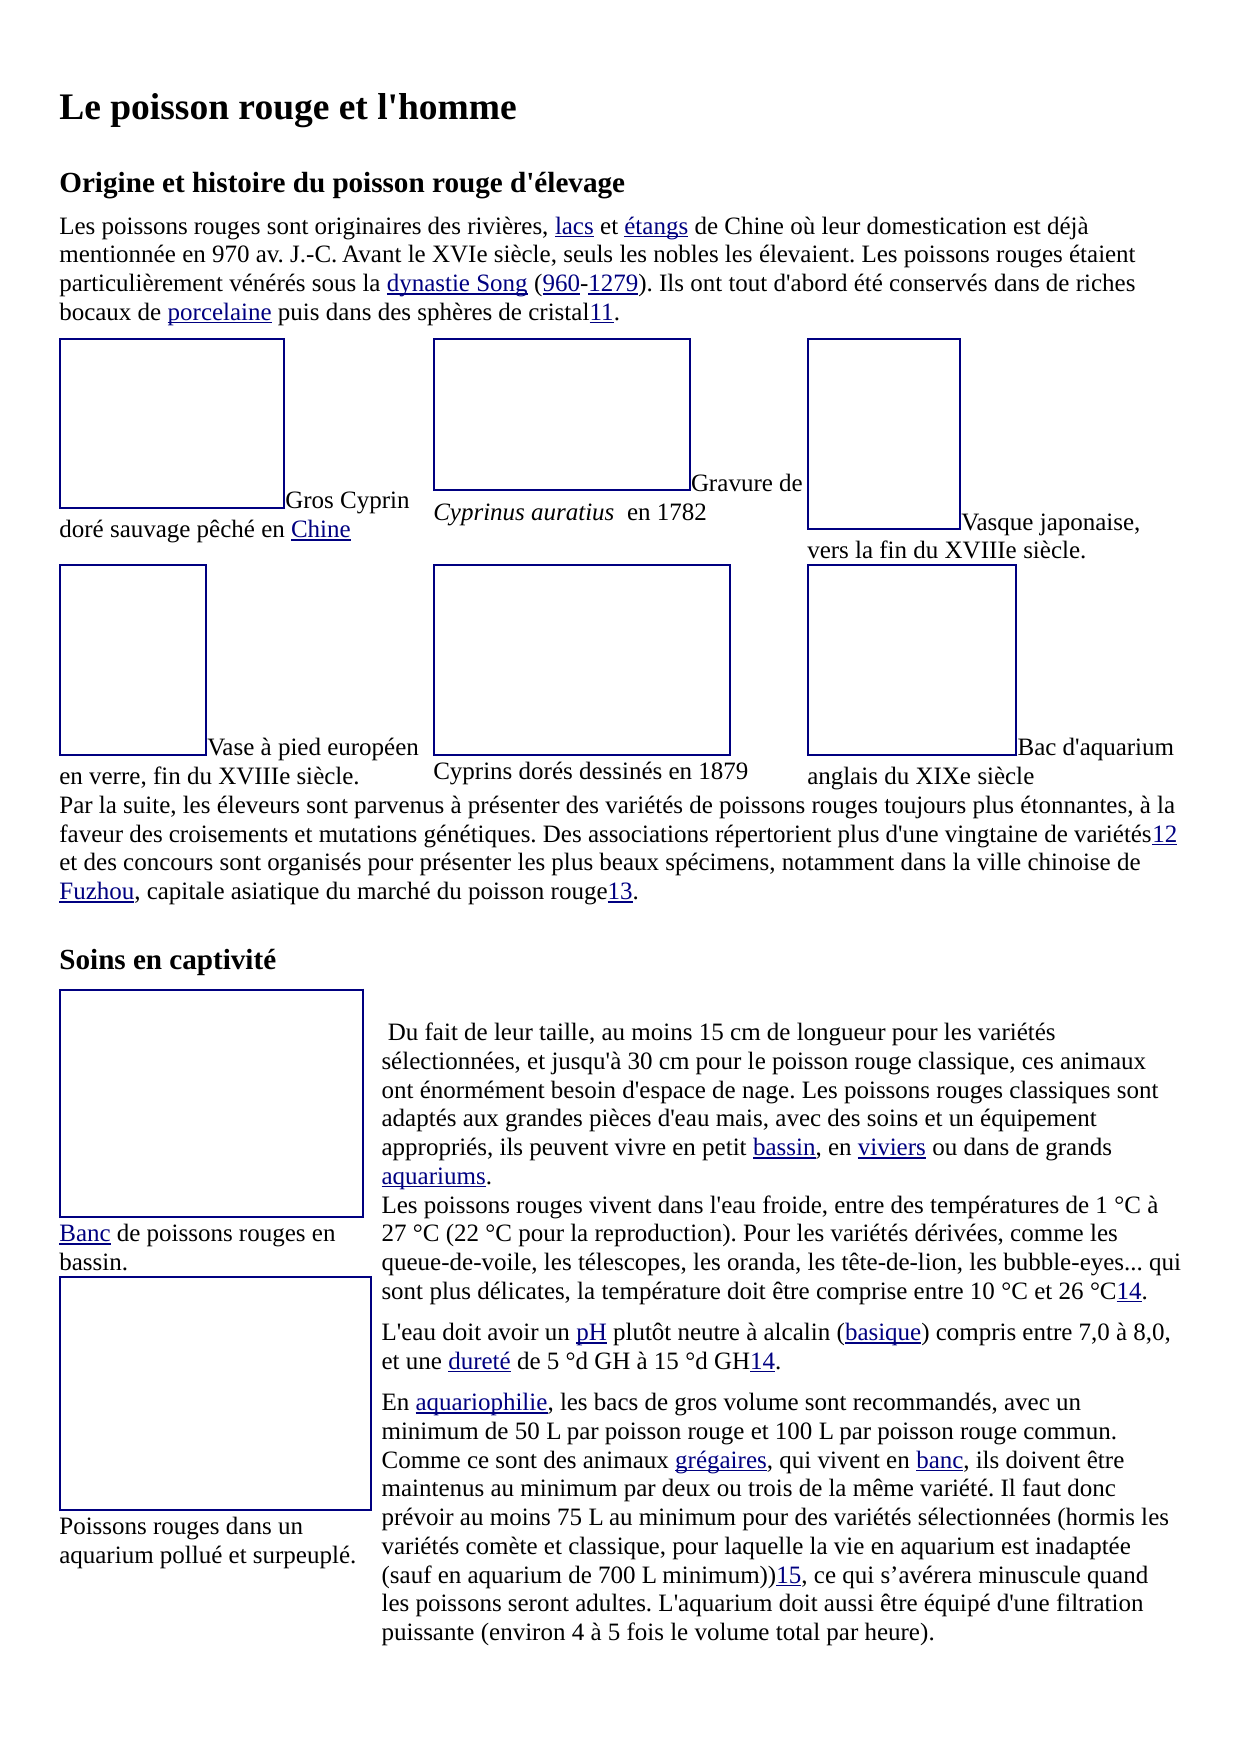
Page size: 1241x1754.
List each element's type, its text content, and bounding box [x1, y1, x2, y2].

table_header Vasque japonaise, vers la fin du XVIIIe siècle. [807, 338, 1181, 564]
table_cell Bac d'aquarium anglais du XIXe siècle [807, 564, 1181, 790]
table_header Gravure de Cyprinus auratius en 1782 [433, 338, 807, 564]
subtitle Le poisson rouge et l'homme [59, 84, 1181, 127]
table_header Gros Cyprin doré sauvage pêché en Chine [59, 338, 433, 564]
text Les poissons rouges sont originaires des rivières, lacs et étangs de Chine où leur domestication est déjà mentionnée en 970 av. J.-C. Avant le XVIe siècle, seuls les nobles les élevaient. Les poissons rouges étaient particulièrement vénérés sous la dynastie Song (960-1279). Ils ont tout d'abord été conservés dans de riches bocaux de porcelaine puis dans des sphères de cristal11. [59, 211, 1181, 326]
table_cell Cyprins dorés dessinés en 1879 [433, 564, 807, 790]
subtitle Origine et histoire du poisson rouge d'élevage [59, 165, 1181, 198]
table_cell Poissons rouges dans un aquarium pollué et surpeuplé. [59, 1276, 381, 1658]
text Par la suite, les éleveurs sont parvenus à présenter des variétés de poissons rouges toujours plus étonnantes, à la faveur des croisements et mutations génétiques. Des associations répertorient plus d'une vingtaine de variétés12 et des concours sont organisés pour présenter les plus beaux spécimens, notamment dans la ville chinoise de Fuzhou, capitale asiatique du marché du poisson rouge13. [59, 790, 1181, 905]
table_cell Vase à pied européen en verre, fin du XVIIIe siècle. [59, 564, 433, 790]
table_header Du fait de leur taille, au moins 15 cm de longueur pour les variétés sélectionnées, et jusqu'à 30 cm pour le poisson rouge classique, ces animaux ont énormément besoin d'espace de nage. Les poissons rouges classiques sont adaptés aux grandes pièces d'eau mais, avec des soins et un équipement appropriés, ils peuvent vivre en petit bassin, en viviers ou dans de grands aquariums. Les poissons rouges vivent dans l'eau froide, entre des températures de 1 °C à 27 °C (22 °C pour la reproduction). Pour les variétés dérivées, comme les queue-de-voile, les télescopes, les oranda, les tête-de-lion, les bubble-eyes... qui sont plus délicates, la température doit être comprise entre 10 °C et 26 °C14. L'eau doit avoir un pH plutôt neutre à alcalin (basique) compris entre 7,0 à 8,0, et une dureté de 5 °d GH à 15 °d GH14. En aquariophilie, les bacs de gros volume sont recommandés, avec un minimum de 50 L par poisson rouge et 100 L par poisson rouge commun. Comme ce sont des animaux grégaires, qui vivent en banc, ils doivent être maintenus au minimum par deux ou trois de la même variété. Il faut donc prévoir au moins 75 L au minimum pour des variétés sélectionnées (hormis les variétés comète et classique, pour laquelle la vie en aquarium est inadaptée (sauf en aquarium de 700 L minimum))15, ce qui s’avérera minuscule quand les poissons seront adultes. L'aquarium doit aussi être équipé d'une filtration puissante (environ 4 à 5 fois le volume total par heure). [381, 989, 1181, 1658]
subtitle Soins en captivité [59, 942, 1181, 976]
table_header Banc de poissons rouges en bassin. [59, 989, 381, 1276]
